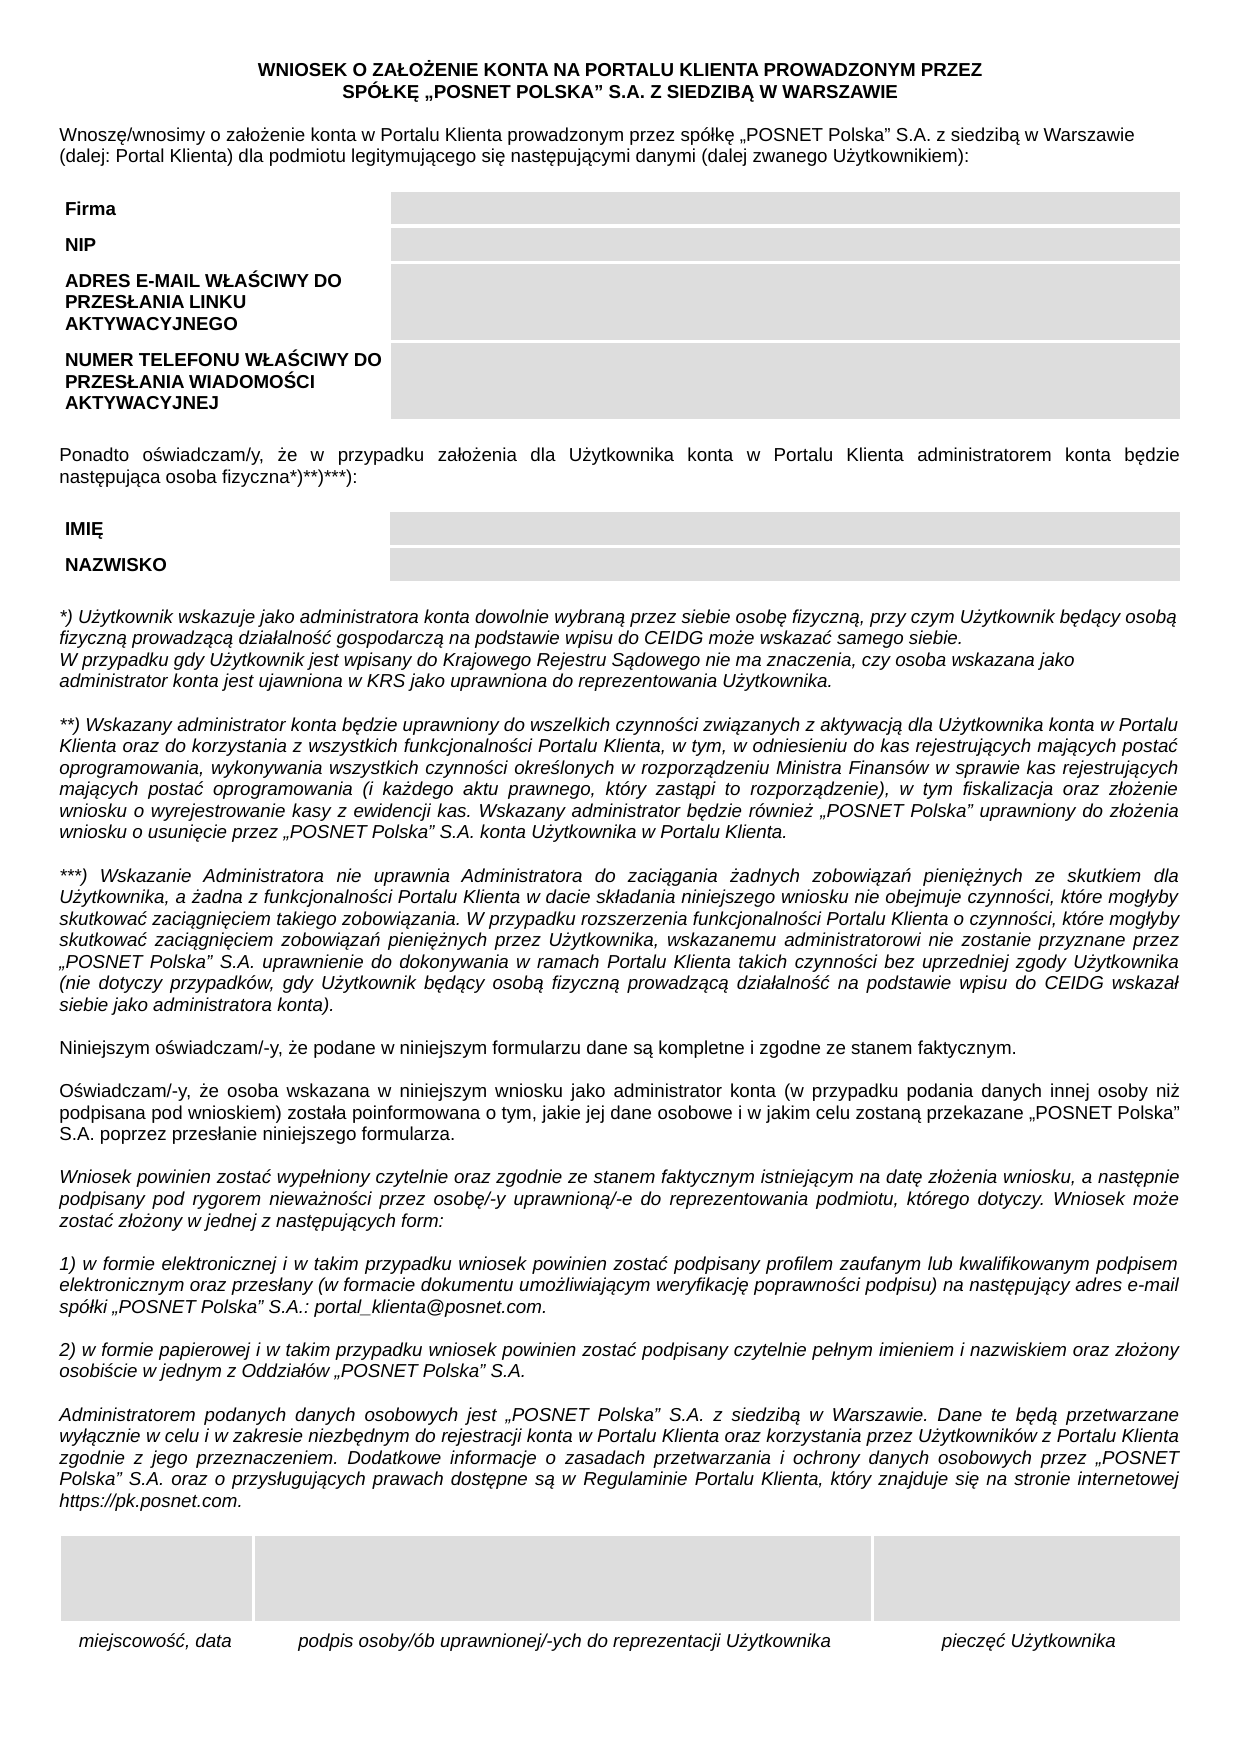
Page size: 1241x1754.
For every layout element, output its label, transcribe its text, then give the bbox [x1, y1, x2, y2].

text WNIOSEK O ZAŁOŻENIE KONTA NA PORTALU KLIENTA PROWADZONYM PRZEZ SPÓŁKĘ „POSNET POLSKA” S.A. Z SIEDZIBĄ W WARSZAWIE [59, 59, 1181, 102]
table_header Firma [61, 192, 388, 224]
table_cell podpis osoby/ób uprawnionej/-ych do reprezentacji Użytkownika [255, 1625, 871, 1657]
text 2) w formie papierowej i w takim przypadku wniosek powinien zostać podpisany czytelnie pełnym imieniem i nazwiskiem oraz złożony osobiście w jednym z Oddziałów „POSNET Polska” S.A. [59, 1339, 1181, 1382]
table_cell pieczęć Użytkownika [874, 1625, 1180, 1657]
table_header [390, 512, 1180, 545]
table_header IMIĘ [61, 512, 387, 545]
table_header [391, 192, 1180, 224]
text Wniosek powinien zostać wypełniony czytelnie oraz zgodnie ze stanem faktycznym istniejącym na datę złożenia wniosku, a następnie podpisany pod rygorem nieważności przez osobę/-y uprawnioną/-e do reprezentowania podmiotu, którego dotyczy. Wniosek może zostać złożony w jednej z następujących form: [59, 1145, 1181, 1231]
table_cell miejscowość, data [61, 1625, 252, 1657]
text ***) Wskazanie Administratora nie uprawnia Administratora do zaciągania żadnych zobowiązań pieniężnych ze skutkiem dla Użytkownika, a żadna z funkcjonalności Portalu Klienta w dacie składania niniejszego wniosku nie obejmuje czynności, które mogłyby skutkować zaciągnięciem takiego zobowiązania. W przypadku rozszerzenia funkcjonalności Portalu Klienta o czynności, które mogłyby skutkować zaciągnięciem zobowiązań pieniężnych przez Użytkownika, wskazanemu administratorowi nie zostanie przyznane przez „POSNET Polska” S.A. uprawnienie do dokonywania w ramach Portalu Klienta takich czynności bez uprzedniej zgody Użytkownika (nie dotyczy przypadków, gdy Użytkownik będący osobą fizyczną prowadzącą działalność na podstawie wpisu do CEIDG wskazał siebie jako administratora konta). [59, 864, 1181, 1015]
table_cell NIP [61, 228, 388, 261]
text 1) w formie elektronicznej i w takim przypadku wniosek powinien zostać podpisany profilem zaufanym lub kwalifikowanym podpisem elektronicznym oraz przesłany (w formacie dokumentu umożliwiającym weryfikację poprawności podpisu) na następujący adres e-mail spółki „POSNET Polska” S.A.: portal_klienta@posnet.com. [59, 1252, 1181, 1317]
table_header [255, 1536, 871, 1621]
text Administratorem podanych danych osobowych jest „POSNET Polska” S.A. z siedzibą w Warszawie. Dane te będą przetwarzane wyłącznie w celu i w zakresie niezbędnym do rejestracji konta w Portalu Klienta oraz korzystania przez Użytkowników z Portalu Klienta zgodnie z jego przeznaczeniem. Dodatkowe informacje o zasadach przetwarzania i ochrony danych osobowych przez „POSNET Polska” S.A. oraz o przysługujących prawach dostępne są w Regulaminie Portalu Klienta, który znajduje się na stronie internetowej https://pk.posnet.com. [59, 1382, 1181, 1533]
text Niniejszym oświadczam/-y, że podane w niniejszym formularzu dane są kompletne i zgodne ze stanem faktycznym. [59, 1015, 1181, 1058]
table_header [874, 1536, 1180, 1621]
table_cell [391, 228, 1180, 261]
table_cell [391, 343, 1180, 419]
table_header [61, 1536, 252, 1621]
table_cell ADRES E-MAIL WŁAŚCIWY DO PRZESŁANIA LINKU AKTYWACYJNEGO [61, 264, 388, 340]
table_cell NUMER TELEFONU WŁAŚCIWY DO PRZESŁANIA WIADOMOŚCI AKTYWACYJNEJ [61, 343, 388, 419]
text Wnoszę/wnosimy o założenie konta w Portalu Klienta prowadzonym przez spółkę „POSNET Polska” S.A. z siedzibą w Warszawie (dalej: Portal Klienta) dla podmiotu legitymującego się następującymi danymi (dalej zwanego Użytkownikiem): [59, 102, 1181, 167]
text Oświadczam/-y, że osoba wskazana w niniejszym wniosku jako administrator konta (w przypadku podania danych innej osoby niż podpisana pod wnioskiem) została poinformowana o tym, jakie jej dane osobowe i w jakim celu zostaną przekazane „POSNET Polska” S.A. poprzez przesłanie niniejszego formularza. [59, 1058, 1181, 1145]
text **) Wskazany administrator konta będzie uprawniony do wszelkich czynności związanych z aktywacją dla Użytkownika konta w Portalu Klienta oraz do korzystania z wszystkich funkcjonalności Portalu Klienta, w tym, w odniesieniu do kas rejestrujących mających postać oprogramowania, wykonywania wszystkich czynności określonych w rozporządzeniu Ministra Finansów w sprawie kas rejestrujących mających postać oprogramowania (i każdego aktu prawnego, który zastąpi to rozporządzenie), w tym fiskalizacja oraz złożenie wniosku o wyrejestrowanie kasy z ewidencji kas. Wskazany administrator będzie również „POSNET Polska” uprawniony do złożenia wniosku o usunięcie przez „POSNET Polska” S.A. konta Użytkownika w Portalu Klienta. [59, 692, 1181, 843]
table_cell NAZWISKO [61, 548, 387, 581]
text *) Użytkownik wskazuje jako administratora konta dowolnie wybraną przez siebie osobę fizyczną, przy czym Użytkownik będący osobą fizyczną prowadzącą działalność gospodarczą na podstawie wpisu do CEIDG może wskazać samego siebie. W przypadku gdy Użytkownik jest wpisany do Krajowego Rejestru Sądowego nie ma znaczenia, czy osoba wskazana jako administrator konta jest ujawniona w KRS jako uprawniona do reprezentowania Użytkownika. [59, 584, 1181, 692]
table_cell [390, 548, 1180, 581]
text Ponadto oświadczam/y, że w przypadku założenia dla Użytkownika konta w Portalu Klienta administratorem konta będzie następująca osoba fizyczna*)**)***): [59, 444, 1181, 487]
table_cell [391, 264, 1180, 340]
